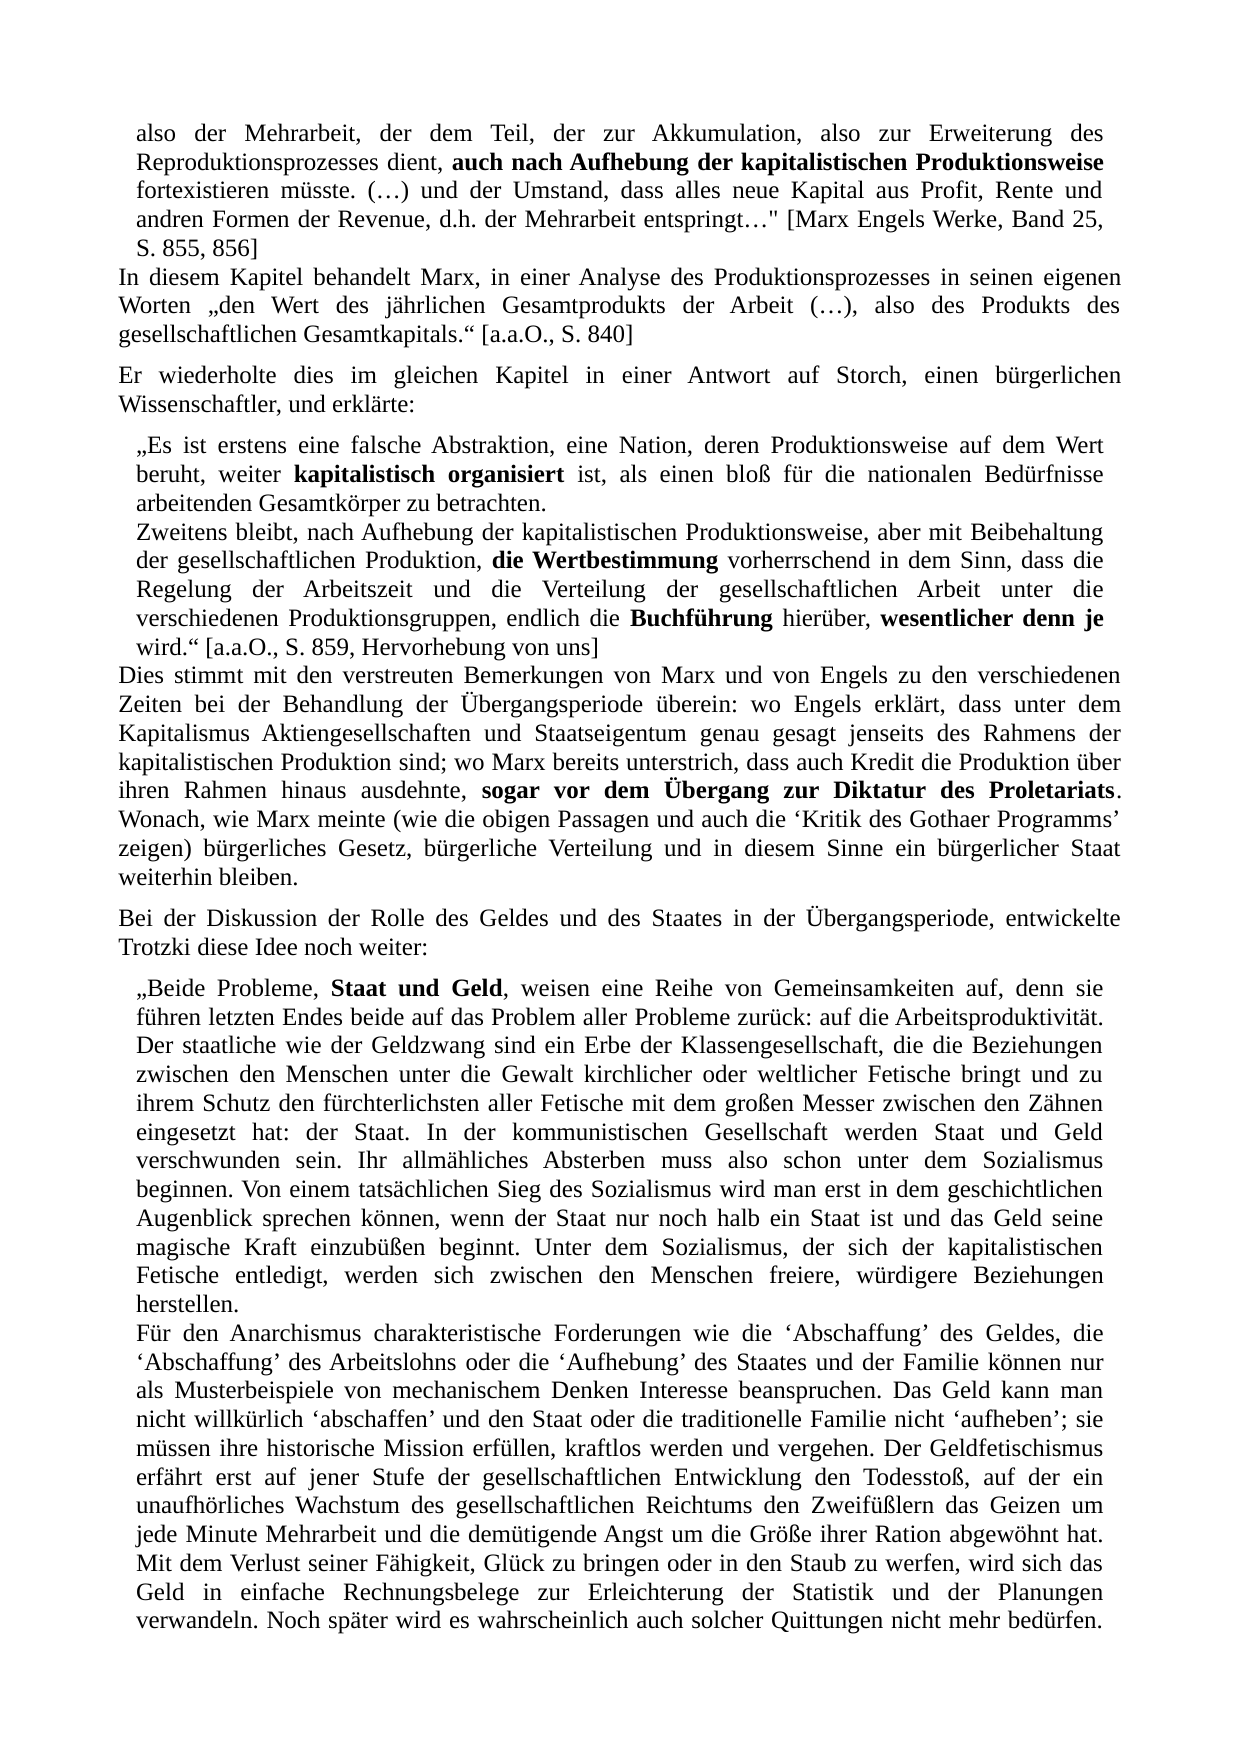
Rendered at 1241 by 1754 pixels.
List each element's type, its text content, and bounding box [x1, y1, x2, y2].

text Zweitens bleibt, nach Aufhebung der kapitalistischen Produktionsweise, aber mit Beibehaltung der gesellschaftlichen Produktion, die Wertbestimmung vorherrschend in dem Sinn, dass die Regelung der Arbeitszeit und die Verteilung der gesellschaftlichen Arbeit unter die verschiedenen Produktionsgruppen, endlich die Buchführung hierüber, wesentlicher denn je wird.“ [a.a.O., S. 859, Hervorhebung von uns] [136, 517, 1104, 661]
text Für den Anarchismus charakteristische Forderungen wie die ‘Abschaffung’ des Geldes, die ‘Abschaffung’ des Arbeitslohns oder die ‘Aufhebung’ des Staates und der Familie können nur als Musterbeispiele von mechanischem Denken Interesse beanspruchen. Das Geld kann man nicht willkürlich ‘abschaffen’ und den Staat oder die traditionelle Familie nicht ‘aufheben’; sie müssen ihre historische Mission erfüllen, kraftlos werden und vergehen. Der Geldfetischismus erfährt erst auf jener Stufe der gesellschaftlichen Entwicklung den Todesstoß, auf der ein unaufhörliches Wachstum des gesellschaftlichen Reichtums den Zweifüßlern das Geizen um jede Minute Mehrarbeit und die demütigende Angst um die Größe ihrer Ration abgewöhnt hat. Mit dem Verlust seiner Fähigkeit, Glück zu bringen oder in den Staub zu werfen, wird sich das Geld in einfache Rechnungsbelege zur Erleichterung der Statistik und der Planungen verwandeln. Noch später wird es wahrscheinlich auch solcher Quittungen nicht mehr bedürfen. [136, 1318, 1104, 1634]
text „Es ist erstens eine falsche Abstraktion, eine Nation, deren Produktionsweise auf dem Wert beruht, weiter kapitalistisch organisiert ist, als einen bloß für die nationalen Bedürfnisse arbeitenden Gesamtkörper zu betrachten. [136, 431, 1104, 517]
text Dies stimmt mit den verstreuten Bemerkungen von Marx und von Engels zu den verschiedenen Zeiten bei der Behandlung der Übergangsperiode überein: wo Engels erklärt, dass unter dem Kapitalismus Aktiengesellschaften und Staatseigentum genau gesagt jenseits des Rahmens der kapitalistischen Produktion sind; wo Marx bereits unterstrich, dass auch Kredit die Produktion über ihren Rahmen hinaus ausdehnte, sogar vor dem Übergang zur Diktatur des Proletariats. Wonach, wie Marx meinte (wie die obigen Passagen und auch die ‘Kritik des Gothaer Programms’ zeigen) bürgerliches Gesetz, bürgerliche Verteilung und in diesem Sinne ein bürgerlicher Staat weiterhin bleiben. [118, 661, 1122, 891]
text In diesem Kapitel behandelt Marx, in einer Analyse des Produktionsprozesses in seinen eigenen Worten „den Wert des jährlichen Gesamtprodukts der Arbeit (…), also des Produkts des gesellschaftlichen Gesamtkapitals.“ [a.a.O., S. 840] [118, 262, 1122, 348]
text Bei der Diskussion der Rolle des Geldes und des Staates in der Übergangsperiode, entwickelte Trotzki diese Idee noch weiter: [118, 903, 1122, 961]
text Er wiederholte dies im gleichen Kapitel in einer Antwort auf Storch, einen bürgerlichen Wissenschaftler, und erklärte: [118, 361, 1122, 418]
text „Beide Probleme, Staat und Geld, weisen eine Reihe von Gemeinsamkeiten auf, denn sie führen letzten Endes beide auf das Problem aller Probleme zurück: auf die Arbeitsproduktivität. Der staatliche wie der Geldzwang sind ein Erbe der Klassengesellschaft, die die Beziehungen zwischen den Menschen unter die Gewalt kirchlicher oder weltlicher Fetische bringt und zu ihrem Schutz den fürchterlichsten aller Fetische mit dem großen Messer zwischen den Zähnen eingesetzt hat: der Staat. In der kommunistischen Gesellschaft werden Staat und Geld verschwunden sein. Ihr allmähliches Absterben muss also schon unter dem Sozialismus beginnen. Von einem tatsächlichen Sieg des Sozialismus wird man erst in dem geschichtlichen Augenblick sprechen können, wenn der Staat nur noch halb ein Staat ist und das Geld seine magische Kraft einzubüßen beginnt. Unter dem Sozialismus, der sich der kapitalistischen Fetische entledigt, werden sich zwischen den Menschen freiere, würdigere Beziehungen herstellen. [136, 973, 1104, 1318]
text also der Mehrarbeit, der dem Teil, der zur Akkumulation, also zur Erweiterung des Reproduktionsprozesses dient, auch nach Aufhebung der kapitalistischen Produktionsweise fortexistieren müsste. (…) und der Umstand, dass alles neue Kapital aus Profit, Rente und andren Formen der Revenue, d.h. der Mehrarbeit entspringt…" [Marx Engels Werke, Band 25, S. 855, 856] [136, 118, 1104, 262]
